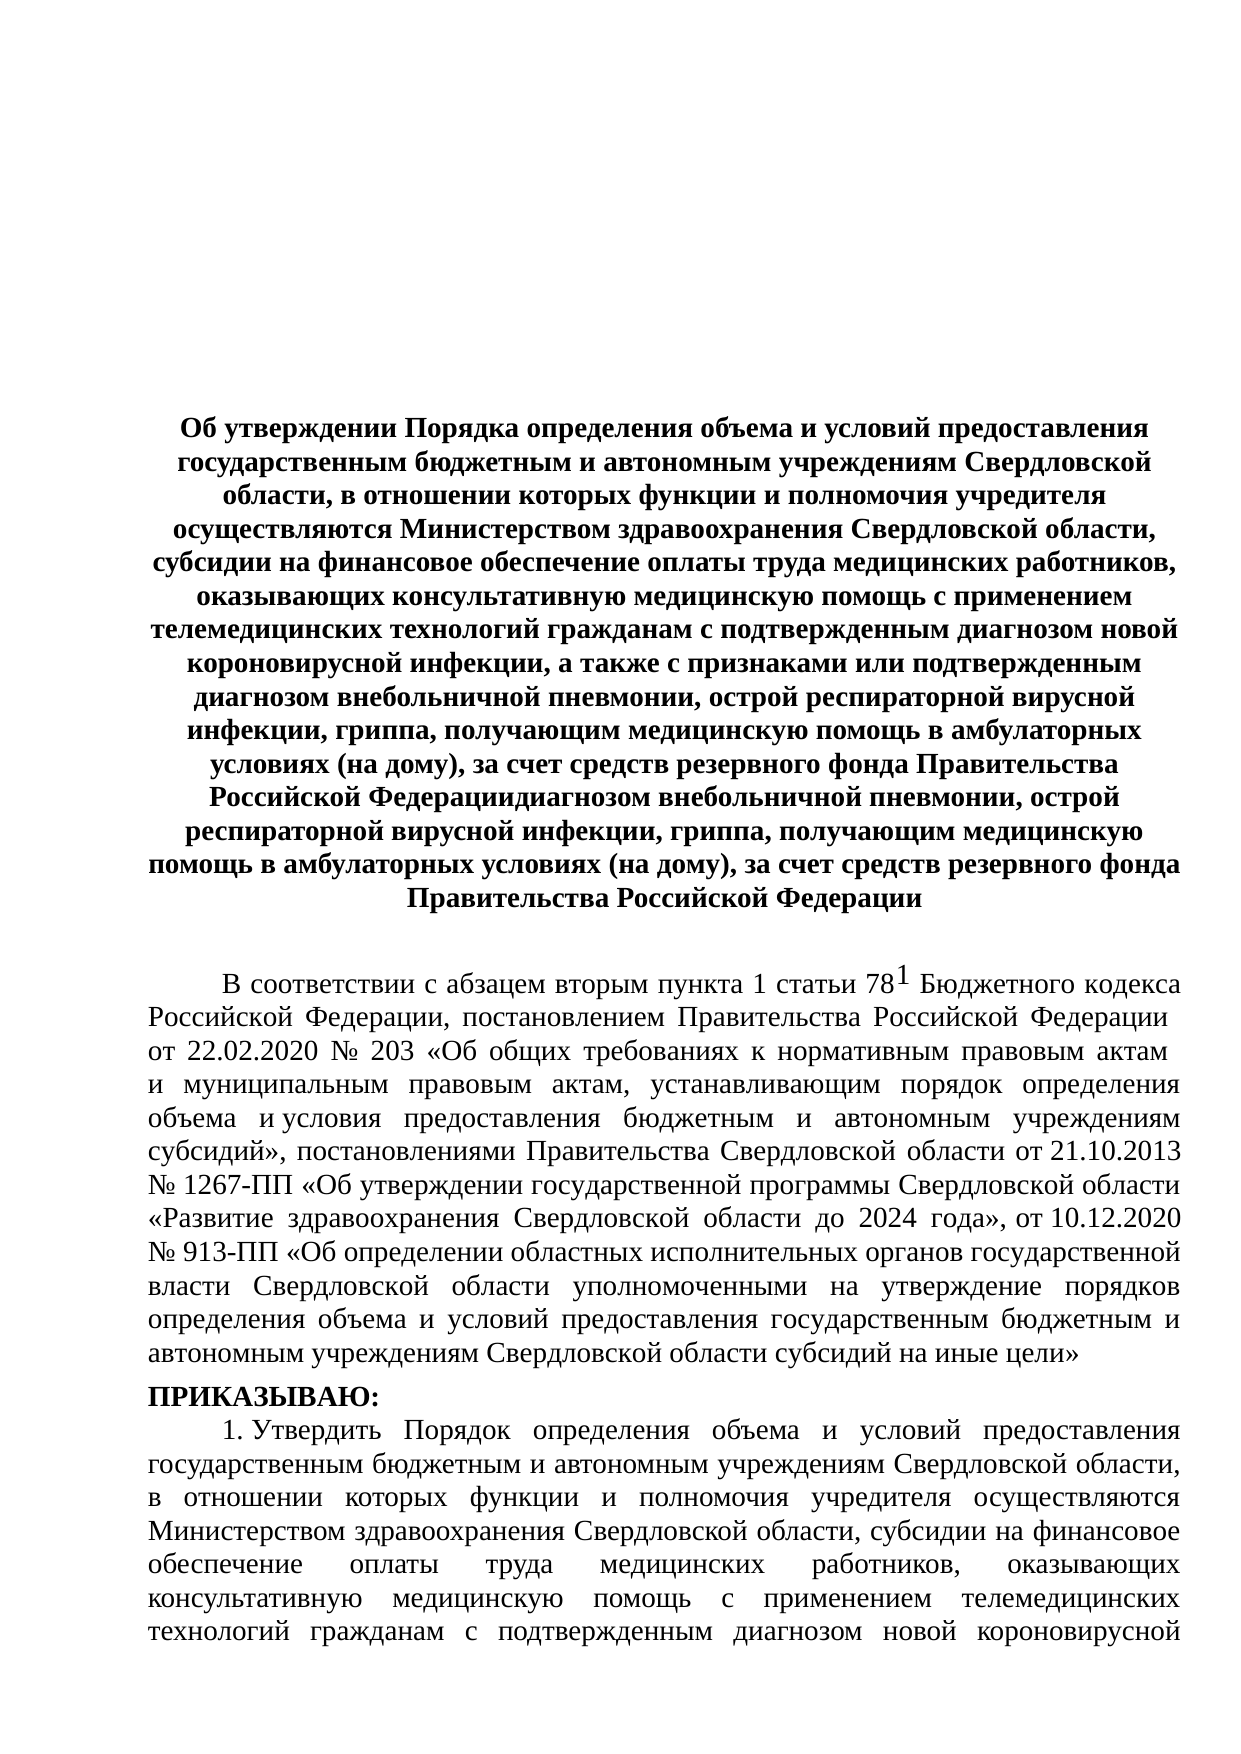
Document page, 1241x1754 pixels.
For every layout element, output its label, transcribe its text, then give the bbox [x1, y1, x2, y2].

text ПРИКАЗЫВАЮ: [148, 1379, 1181, 1412]
text В соответствии с абзацем вторым пункта 1 статьи 781 Бюджетного кодекса Российской Федерации, постановлением Правительства Российской Федерации от 22.02.2020 № 203 «Об общих требованиях к нормативным правовым актам и муниципальным правовым актам, устанавливающим порядок определения объема и условия предоставления бюджетным и автономным учреждениям субсидий», постановлениями Правительства Свердловской области от 21.10.2013 № 1267-ПП «Об утверждении государственной программы Свердловской области «Развитие здравоохранения Свердловской области до 2024 года», от 10.12.2020 № 913-ПП «Об определении областных исполнительных органов государственной власти Свердловской области уполномоченными на утверждение порядков определения объема и условий предоставления государственным бюджетным и автономным учреждениям Свердловской области субсидий на иные цели» [148, 957, 1181, 1368]
text Об утверждении Порядка определения объема и условий предоставления государственным бюджетным и автономным учреждениям Свердловской области, в отношении которых функции и полномочия учредителя осуществляются Министерством здравоохранения Свердловской области, субсидии на финансовое обеспечение оплаты труда медицинских работников, оказывающих консультативную медицинскую помощь с применением телемедицинских технологий гражданам с подтвержденным диагнозом новой короновирусной инфекции, а также с признаками или подтвержденным диагнозом внебольничной пневмонии, острой респираторной вирусной инфекции, гриппа, получающим медицинскую помощь в амбулаторных условиях (на дому), за счет средств резервного фонда Правительства Российской Федерациидиагнозом внебольничной пневмонии, острой респираторной вирусной инфекции, гриппа, получающим медицинскую помощь в амбулаторных условиях (на дому), за счет средств резервного фонда Правительства Российской Федерации [148, 410, 1181, 913]
text 1. Утвердить Порядок определения объема и условий предоставления государственным бюджетным и автономным учреждениям Свердловской области, в отношении которых функции и полномочия учредителя осуществляются Министерством здравоохранения Свердловской области, субсидии на финансовое обеспечение оплаты труда медицинских работников, оказывающих консультативную медицинскую помощь с применением телемедицинских технологий гражданам с подтвержденным диагнозом новой короновирусной [148, 1412, 1181, 1647]
